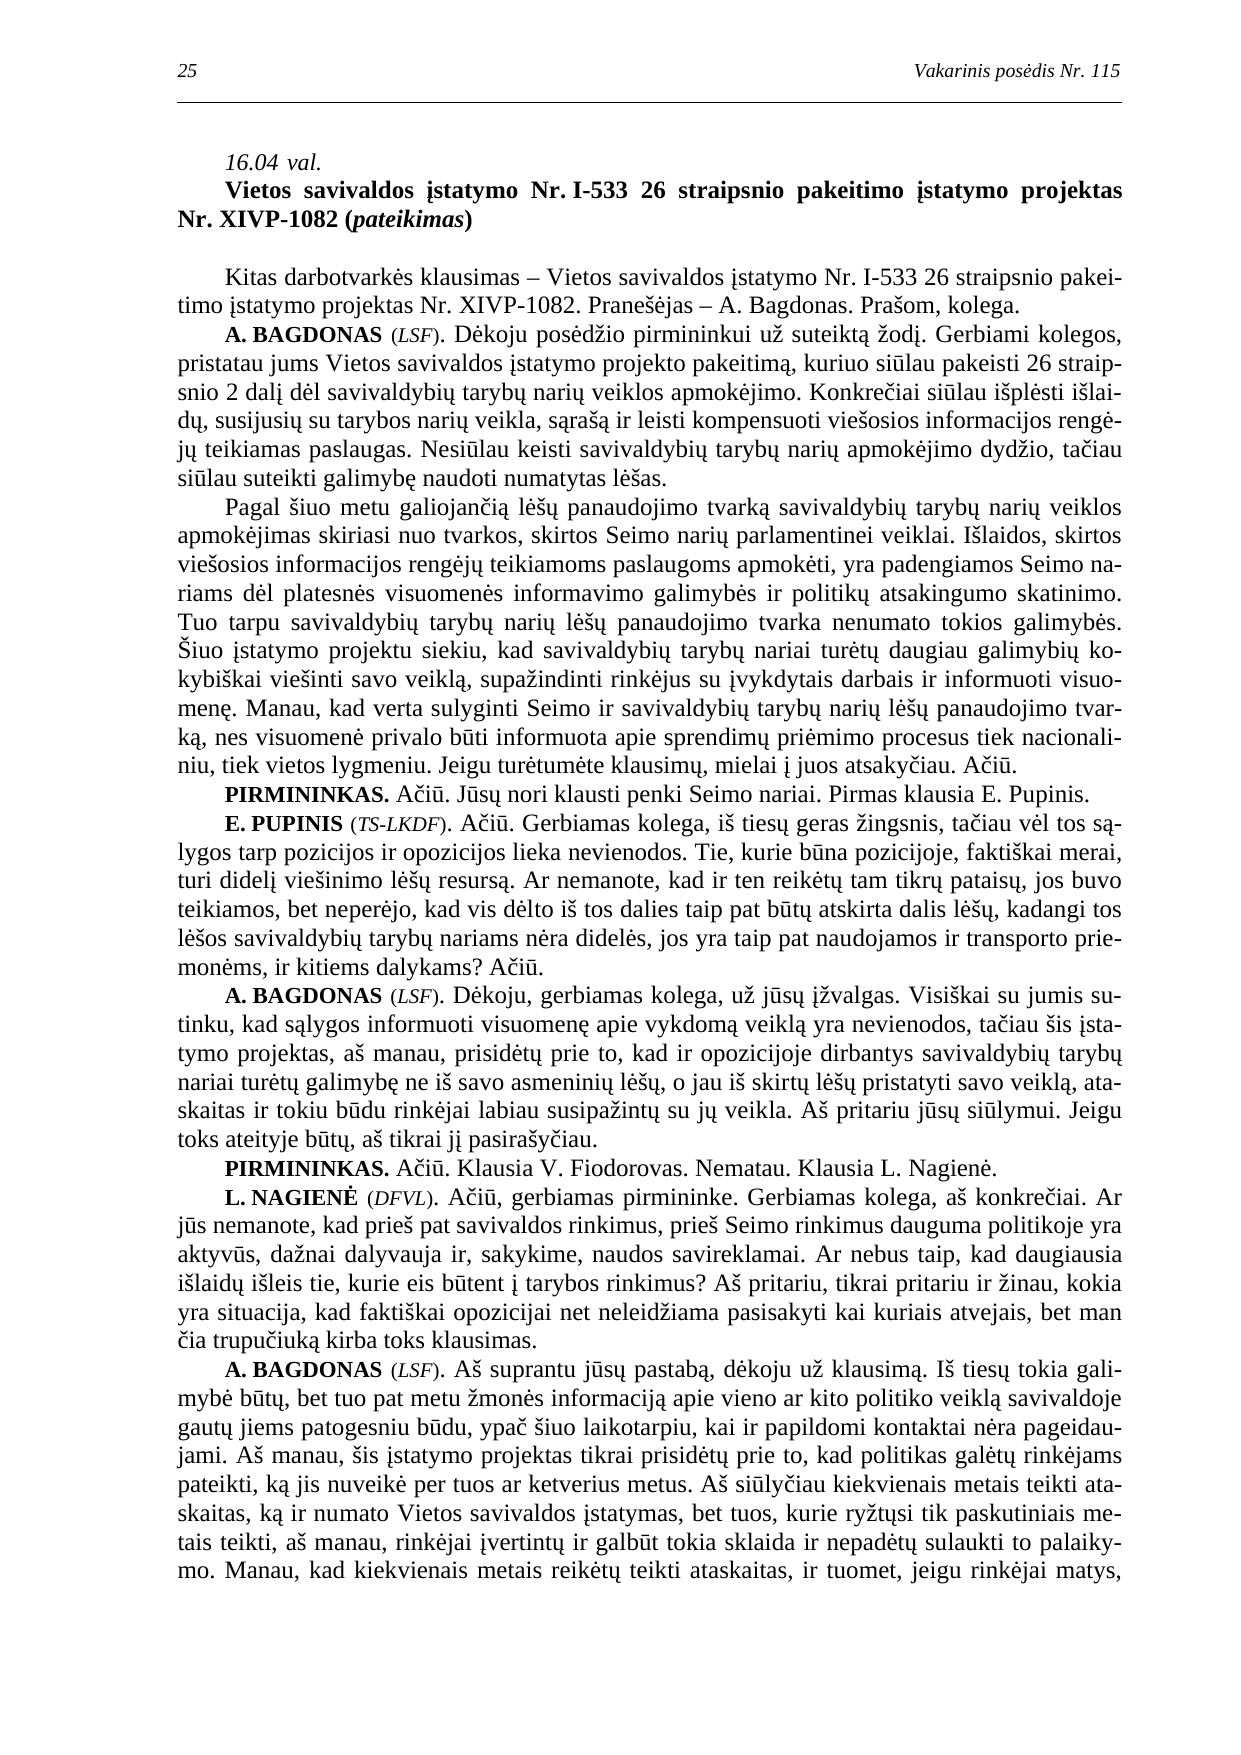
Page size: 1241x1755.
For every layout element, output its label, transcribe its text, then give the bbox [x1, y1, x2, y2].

text PIRMININKAS. Ačiū. Jū­sų no­ri klaus­ti pen­ki Sei­mo na­riai. Pir­mas klau­sia E. Pu­pi­nis. [177, 779, 1122, 808]
text A. BAGDONAS (LSF). Dė­ko­ju po­sė­džio pir­mi­nin­kui už su­teik­tą žo­dį. Ger­bia­mi ko­le­gos, pri­sta­tau jums Vie­tos sa­vi­val­dos įsta­ty­mo pro­jek­to pa­kei­ti­mą, ku­riuo siū­lau pa­keis­ti 26 straip­s­nio 2 da­lį dėl sa­vi­val­dy­bių ta­ry­bų na­rių veik­los ap­mo­kė­ji­mo. Kon­kre­čiai siū­lau iš­plės­ti iš­lai­dų, su­si­ju­sių su ta­ry­bos na­rių veik­la, są­ra­šą ir leis­ti kom­pen­suo­ti vie­šo­sios in­for­ma­ci­jos ren­gė­jų tei­kia­mas pa­slau­gas. Ne­siū­lau keis­ti sa­vi­val­dy­bių ta­ry­bų na­rių ap­mo­kė­ji­mo dy­džio, ta­čiau siū­lau su­teik­ti ga­li­my­bę nau­do­ti nu­ma­ty­tas lė­šas. [177, 319, 1122, 492]
text A. BAGDONAS (LSF). Dė­ko­ju, ger­bia­mas ko­le­ga, už jū­sų įžval­gas. Vi­siš­kai su ju­mis su­tin­ku, kad są­ly­gos in­for­muo­ti vi­suo­me­nę apie vyk­do­mą veik­lą yra ne­vie­no­dos, ta­čiau šis įsta­ty­mo pro­jek­tas, aš ma­nau, pri­si­dė­tų prie to, kad ir opo­zi­ci­jo­je dir­ban­tys sa­vi­val­dy­bių ta­ry­bų na­riai tu­rė­tų ga­li­my­bę ne iš sa­vo as­me­ni­nių lė­šų, o jau iš skir­tų lė­šų pri­sta­ty­ti sa­vo veik­lą, ata­skai­tas ir to­kiu bū­du rin­kė­jai la­biau su­si­pa­žin­tų su jų veik­la. Aš pri­ta­riu jū­sų siū­ly­mui. Jei­gu toks at­ei­ty­je bū­tų, aš tik­rai jį pa­si­ra­šy­čiau. [177, 980, 1122, 1153]
text A. BAGDONAS (LSF). Aš su­pran­tu jū­sų pa­sta­bą, dė­ko­ju už klau­si­mą. Iš tie­sų to­kia ga­li­my­bė bū­tų, bet tuo pat me­tu žmo­nės in­for­ma­ci­ją apie vie­no ar ki­to po­li­ti­ko veik­lą sa­vi­val­do­je gau­tų jiems pa­to­ges­niu bū­du, ypač šiuo lai­ko­tar­piu, kai ir pa­pil­do­mi kon­tak­tai nė­ra pa­gei­dau­ja­mi. Aš ma­nau, šis įsta­ty­mo pro­jek­tas tik­rai pri­si­dė­tų prie to, kad po­li­ti­kas ga­lė­tų rin­kė­jams pa­teik­ti, ką jis nu­vei­kė per tuos ar ket­ve­rius me­tus. Aš siū­ly­čiau kiek­vie­nais me­tais teik­ti ata­skai­tas, ką ir nu­ma­to Vie­tos sa­vi­val­dos įsta­ty­mas, bet tuos, ku­rie ryž­tų­si tik pas­ku­ti­niais me­tais teik­ti, aš ma­nau, rin­kė­jai įver­tin­tų ir gal­būt to­kia sklai­da ir ne­pa­dė­tų su­lauk­ti to pa­lai­ky­mo. Ma­nau, kad kiek­vie­nais me­tais rei­kė­tų teik­ti ata­skai­tas, ir tuo­met, jei­gu rin­kė­jai ma­tys, [177, 1354, 1122, 1584]
text Pa­gal šiuo me­tu ga­lio­jan­čią lė­šų pa­nau­do­ji­mo tvar­ką sa­vi­val­dy­bių ta­ry­bų na­rių veik­los ap­mo­kė­ji­mas ski­ria­si nuo tvar­kos, skir­tos Sei­mo na­rių par­la­men­ti­nei veik­lai. Iš­lai­dos, skir­tos vie­šo­sios in­for­ma­ci­jos ren­gė­jų tei­kia­moms pa­slau­goms ap­mo­kė­ti, yra pa­den­gia­mos Sei­mo na­riams dėl pla­tes­nės vi­suo­me­nės in­for­ma­vi­mo ga­li­my­bės ir po­li­ti­kų at­sa­kin­gu­mo ska­ti­ni­mo. Tuo tar­pu sa­vi­val­dy­bių ta­ry­bų na­rių lė­šų pa­nau­do­ji­mo tvar­ka ne­nu­ma­to to­kios ga­li­my­bės. Šiuo įsta­ty­mo pro­jek­tu sie­kiu, kad sa­vi­val­dy­bių ta­ry­bų na­riai tu­rė­tų dau­giau ga­li­my­bių ko­kybiš­kai vie­šin­ti sa­vo veik­lą, su­pa­žin­din­ti rin­kė­jus su įvyk­dy­tais dar­bais ir in­for­muo­ti vi­suo­me­nę. Ma­nau, kad ver­ta su­ly­gin­ti Sei­mo ir sa­vi­val­dy­bių ta­ry­bų na­rių lė­šų pa­nau­do­ji­mo tvar­ką, nes vi­suo­me­nė pri­va­lo bū­ti in­for­muo­ta apie spren­di­mų pri­ėmi­mo pro­ce­sus tiek na­cio­na­li­niu, tiek vie­tos lyg­me­niu. Jei­gu tu­rė­tu­mė­te klau­si­mų, mie­lai į juos at­sa­ky­čiau. Ačiū. [177, 492, 1122, 779]
text PIRMININKAS. Ačiū. Klau­sia V. Fio­do­ro­vas. Ne­ma­tau. Klau­sia L. Na­gie­nė. [177, 1153, 1122, 1182]
text L. NAGIENĖ (DFVL). Ačiū, ger­bia­mas pir­mi­nin­ke. Ger­bia­mas ko­le­ga, aš kon­kre­čiai. Ar jūs ne­ma­no­te, kad prieš pat sa­vi­val­dos rin­ki­mus, prieš Sei­mo rin­ki­mus dau­gu­ma po­li­ti­ko­je yra ak­ty­vūs, daž­nai da­ly­vau­ja ir, sa­ky­ki­me, nau­dos sa­vi­rek­la­mai. Ar ne­bus taip, kad dau­giau­sia iš­lai­dų iš­leis tie, ku­rie eis bū­tent į ta­ry­bos rin­ki­mus? Aš pri­ta­riu, tik­rai pri­ta­riu ir ži­nau, ko­kia yra si­tu­a­ci­ja, kad fak­tiš­kai opo­zi­ci­jai net ne­lei­džia­ma pa­si­sa­ky­ti kai ku­riais at­ve­jais, bet man čia tru­pu­čiu­ką kir­ba toks klau­si­mas. [177, 1182, 1122, 1354]
text E. PUPINIS (TS-LKDF). Ačiū. Ger­bia­mas ko­le­ga, iš tie­sų ge­ras žings­nis, ta­čiau vėl tos są­ly­gos tarp po­zi­ci­jos ir opo­zi­ci­jos lie­ka ne­vie­no­dos. Tie, ku­rie bū­na po­zi­ci­jo­je, fak­tiš­kai me­rai, tu­ri di­de­lį vie­ši­ni­mo lė­šų re­sur­są. Ar ne­ma­no­te, kad ir ten rei­kė­tų tam tik­rų pa­tai­sų, jos bu­vo tei­kia­mos, bet ne­per­ėjo, kad vis dėl­to iš tos da­lies taip pat bū­tų at­skir­ta da­lis lė­šų, ka­dan­gi tos lė­šos sa­vi­val­dy­bių ta­ry­bų na­riams nė­ra di­de­lės, jos yra taip pat nau­do­ja­mos ir trans­por­to prie­mo­nėms, ir ki­tiems da­ly­kams? Ačiū. [177, 808, 1122, 980]
text Ki­tas dar­bo­tvarkės klau­si­mas – Vie­tos sa­vi­val­dos įsta­ty­mo Nr. I-533 26 straips­nio pa­kei­ti­mo įsta­ty­mo pro­jek­tas Nr. XIVP-1082. Pra­ne­šė­jas – A. Bag­do­nas. Pra­šom, ko­le­ga. [177, 262, 1122, 319]
text Vie­tos sa­vi­val­dos įsta­ty­mo Nr. I-533 26 straips­nio pa­kei­ti­mo įsta­ty­mo pro­jek­tas Nr. XIVP-1082 (pa­tei­ki­mas) [177, 175, 1122, 233]
text 16.04 val. [224, 148, 1122, 175]
